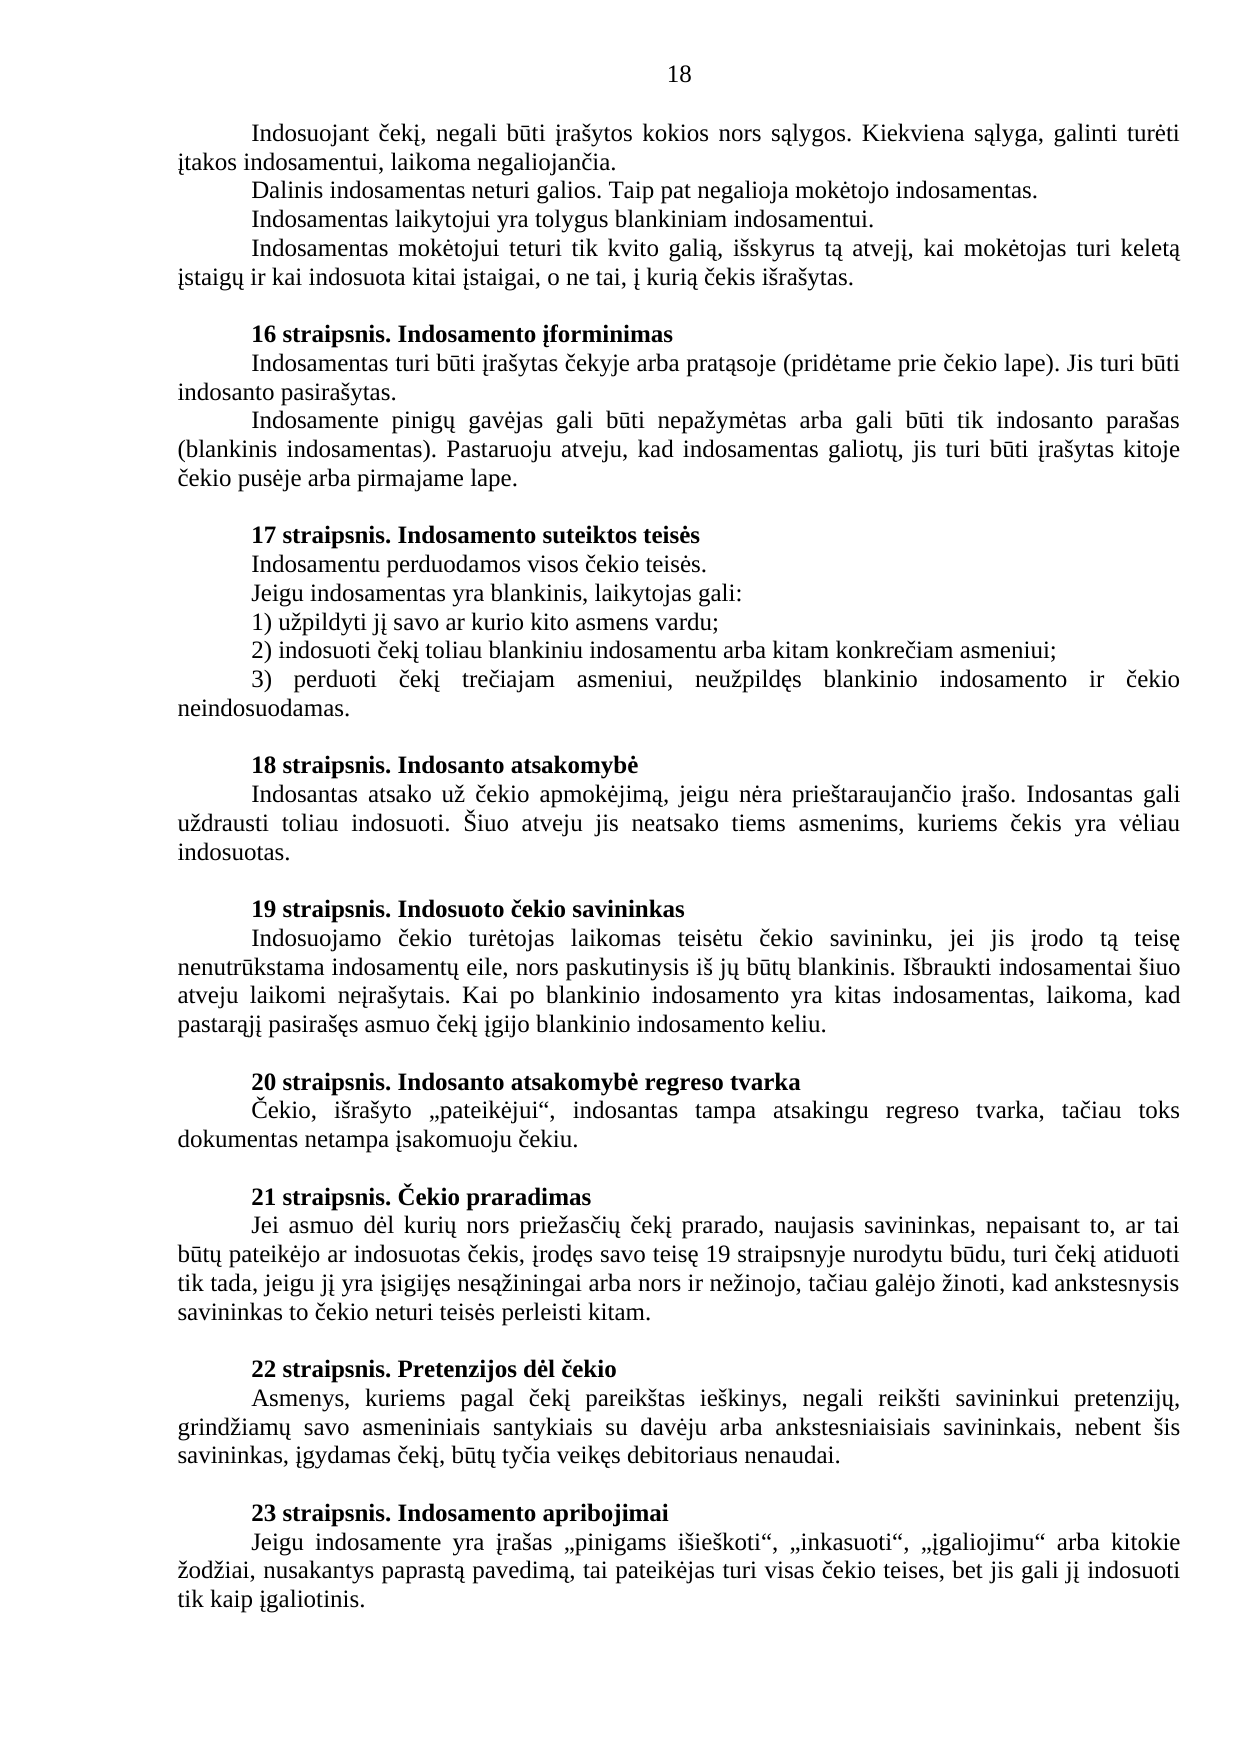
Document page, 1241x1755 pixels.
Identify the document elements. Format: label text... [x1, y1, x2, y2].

text Jeigu indosamente yra įrašas „pinigams išieškoti“, „inkasuoti“, „įgaliojimu“ arba kitokie žodžiai, nusakantys paprastą pavedimą, tai pateikėjas turi visas čekio teises, bet jis gali jį indosuoti tik kaip įgaliotinis. [177, 1527, 1181, 1613]
text 22 straipsnis. Pretenzijos dėl čekio [177, 1354, 1181, 1383]
text Indosamentas mokėtojui teturi tik kvito galią, išskyrus tą atvejį, kai mokėtojas turi keletą įstaigų ir kai indosuota kitai įstaigai, o ne tai, į kurią čekis išrašytas. [177, 233, 1181, 291]
text Jei asmuo dėl kurių nors priežasčių čekį prarado, naujasis savininkas, nepaisant to, ar tai būtų pateikėjo ar indosuotas čekis, įrodęs savo teisę 19 straipsnyje nurodytu būdu, turi čekį atiduoti tik tada, jeigu jį yra įsigijęs nesąžiningai arba nors ir nežinojo, tačiau galėjo žinoti, kad ankstesnysis savininkas to čekio neturi teisės perleisti kitam. [177, 1211, 1181, 1326]
text 20 straipsnis. Indosanto atsakomybė regreso tvarka [177, 1067, 1181, 1096]
text 1) užpildyti jį savo ar kurio kito asmens vardu; [177, 607, 1181, 636]
text Indosamente pinigų gavėjas gali būti nepažymėtas arba gali būti tik indosanto parašas (blankinis indosamentas). Pastaruoju atveju, kad indosamentas galiotų, jis turi būti įrašytas kitoje čekio pusėje arba pirmajame lape. [177, 406, 1181, 492]
text Čekio, išrašyto „pateikėjui“, indosantas tampa atsakingu regreso tvarka, tačiau toks dokumentas netampa įsakomuoju čekiu. [177, 1096, 1181, 1153]
text 16 straipsnis. Indosamento įforminimas [177, 319, 1181, 348]
text Indosuojamo čekio turėtojas laikomas teisėtu čekio savininku, jei jis įrodo tą teisę nenutrūkstama indosamentų eile, nors paskutinysis iš jų būtų blankinis. Išbraukti indosamentai šiuo atveju laikomi neįrašytais. Kai po blankinio indosamento yra kitas indosamentas, laikoma, kad pastarąjį pasirašęs asmuo čekį įgijo blankinio indosamento keliu. [177, 923, 1181, 1038]
text 19 straipsnis. Indosuoto čekio savininkas [177, 894, 1181, 923]
text 21 straipsnis. Čekio praradimas [177, 1182, 1181, 1211]
text 18 straipsnis. Indosanto atsakomybė [177, 751, 1181, 779]
text Asmenys, kuriems pagal čekį pareikštas ieškinys, negali reikšti savininkui pretenzijų, grindžiamų savo asmeniniais santykiais su davėju arba ankstesniaisiais savininkais, nebent šis savininkas, įgydamas čekį, būtų tyčia veikęs debitoriaus nenaudai. [177, 1383, 1181, 1469]
text 3) perduoti čekį trečiajam asmeniui, neužpildęs blankinio indosamento ir čekio neindosuodamas. [177, 664, 1181, 722]
text Indosamentu perduodamos visos čekio teisės. [177, 549, 1181, 578]
text 23 straipsnis. Indosamento apribojimai [177, 1498, 1181, 1527]
text 2) indosuoti čekį toliau blankiniu indosamentu arba kitam konkrečiam asmeniui; [177, 636, 1181, 664]
text Dalinis indosamentas neturi galios. Taip pat negalioja mokėtojo indosamentas. [177, 176, 1181, 204]
text Indosuojant čekį, negali būti įrašytos kokios nors sąlygos. Kiekviena sąlyga, galinti turėti įtakos indosamentui, laikoma negaliojančia. [177, 118, 1181, 176]
text Indosamentas turi būti įrašytas čekyje arba pratąsoje (pridėtame prie čekio lape). Jis turi būti indosanto pasirašytas. [177, 348, 1181, 406]
text 17 straipsnis. Indosamento suteiktos teisės [177, 521, 1181, 549]
text Indosantas atsako už čekio apmokėjimą, jeigu nėra prieštaraujančio įrašo. Indosantas gali uždrausti toliau indosuoti. Šiuo atveju jis neatsako tiems asmenims, kuriems čekis yra vėliau indosuotas. [177, 779, 1181, 866]
text Jeigu indosamentas yra blankinis, laikytojas gali: [177, 578, 1181, 607]
text Indosamentas laikytojui yra tolygus blankiniam indosamentui. [177, 204, 1181, 233]
